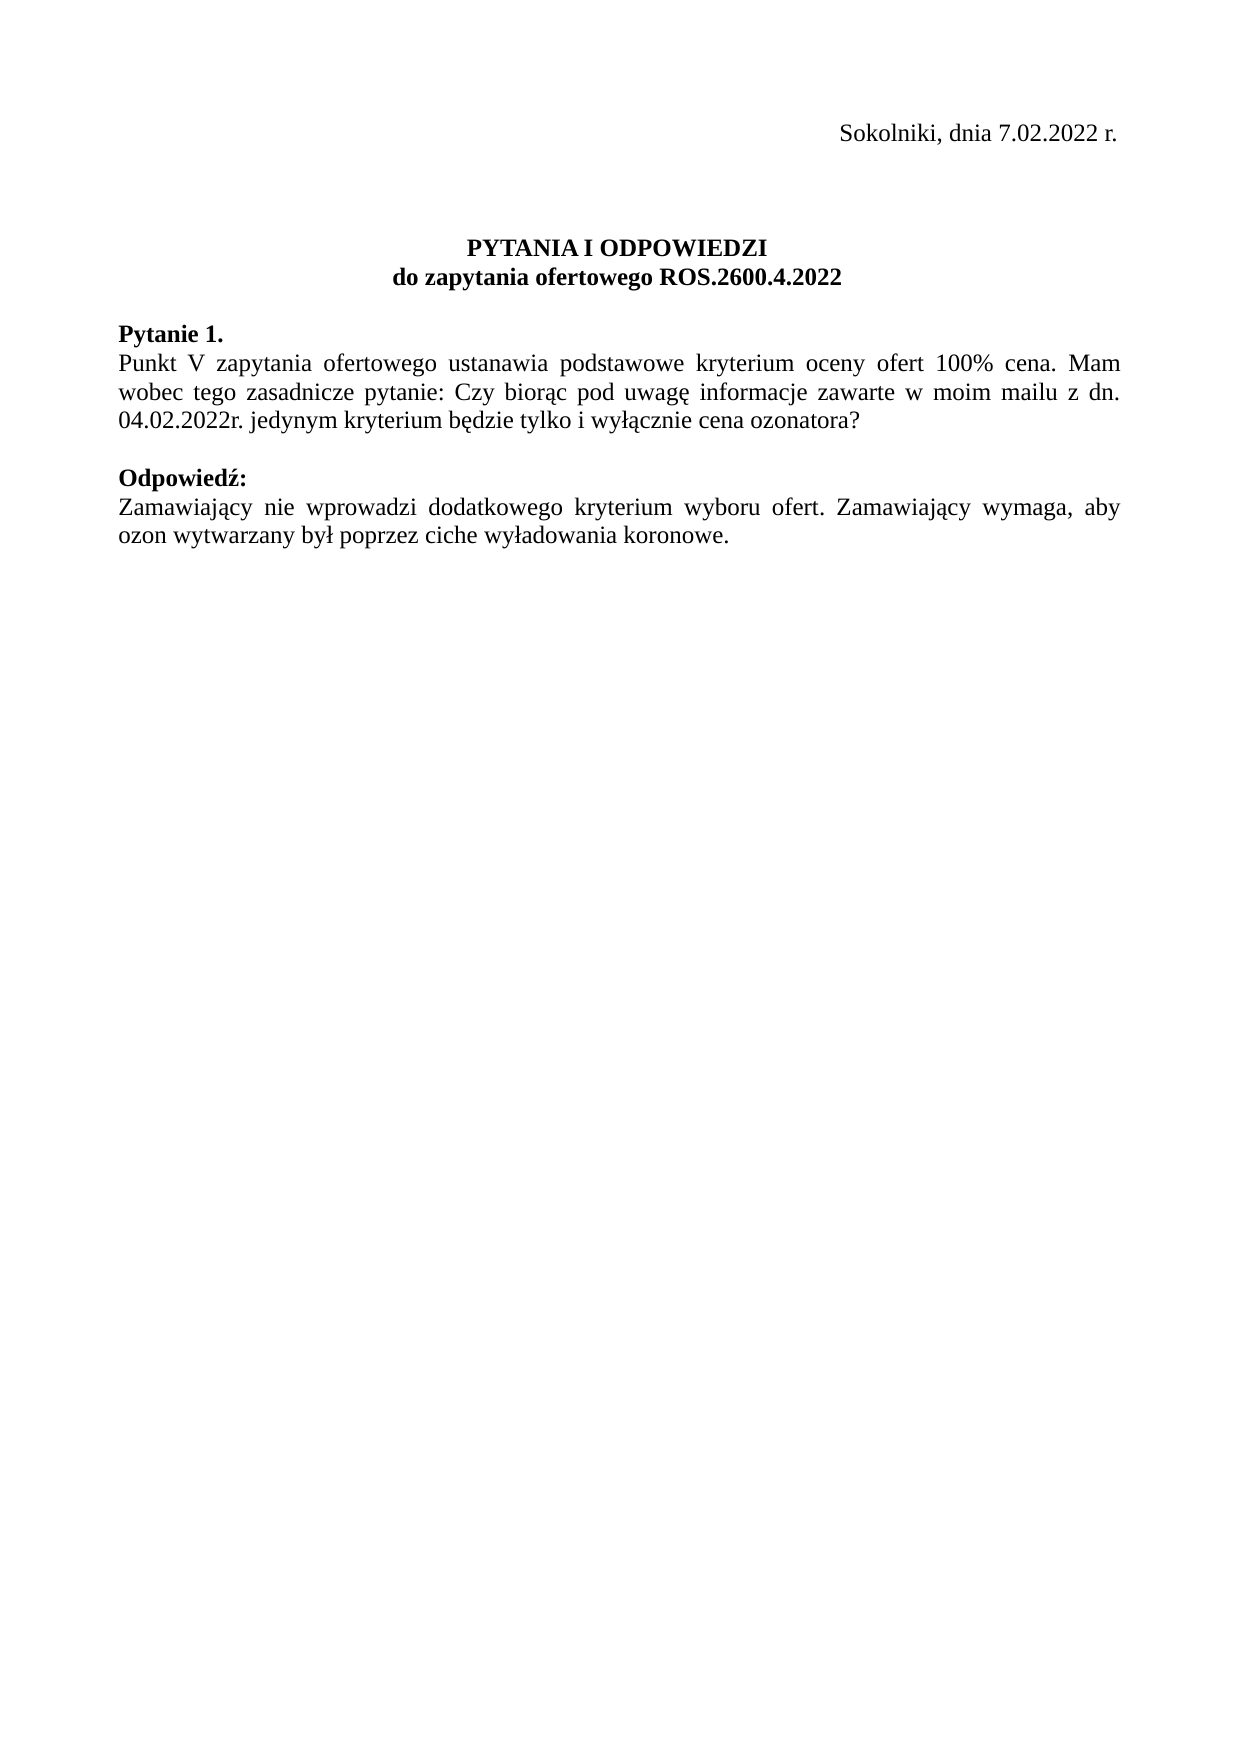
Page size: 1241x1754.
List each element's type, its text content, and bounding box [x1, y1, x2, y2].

text Zamawiający nie wprowadzi dodatkowego kryterium wyboru ofert. Zamawiający wymaga, aby ozon wytwarzany był poprzez ciche wyładowania koronowe. [118, 492, 1122, 549]
text Sokolniki, dnia 7.02.2022 r. [118, 118, 1122, 147]
text Odpowiedź: [118, 463, 1122, 492]
text PYTANIA I ODPOWIEDZI [118, 233, 1122, 262]
text do zapytania ofertowego ROS.2600.4.2022 [118, 262, 1122, 291]
text Pytanie 1. [118, 319, 1122, 348]
text Punkt V zapytania ofertowego ustanawia podstawowe kryterium oceny ofert 100% cena. Mam wobec tego zasadnicze pytanie: Czy biorąc pod uwagę informacje zawarte w moim mailu z dn. 04.02.2022r. jedynym kryterium będzie tylko i wyłącznie cena ozonatora? [118, 348, 1122, 434]
